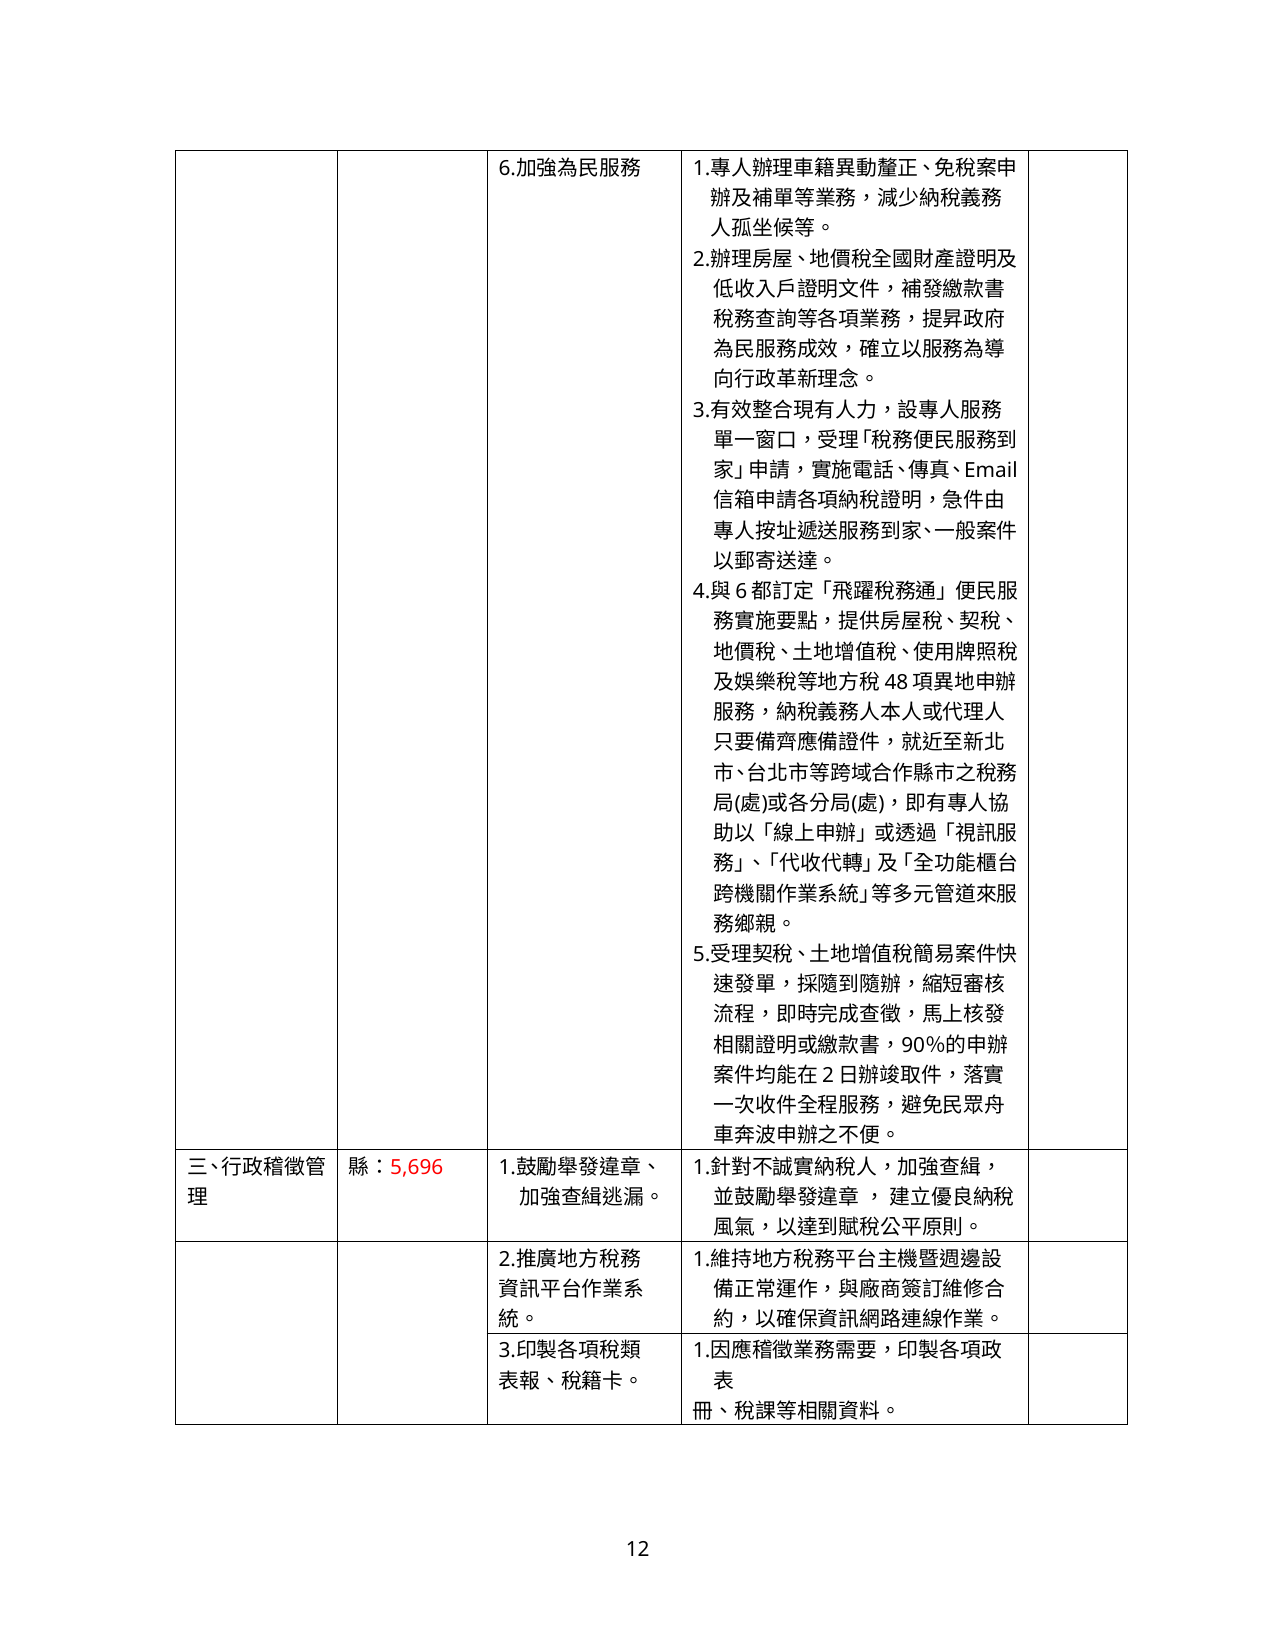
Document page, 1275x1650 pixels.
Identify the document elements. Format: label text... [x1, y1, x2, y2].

table_cell 三、行政稽徵管理 [176, 1150, 337, 1241]
table_cell [176, 151, 337, 1149]
table_cell [1029, 1242, 1127, 1332]
table_cell 1.因應稽徵業務需要，印製各項政表 冊、稅課等相關資料。 [682, 1334, 1028, 1424]
table_cell 2.推廣地方稅務 資訊平台作業系 統。 [488, 1242, 681, 1332]
table_cell 縣：5,696 [338, 1150, 487, 1241]
table_cell 1.鼓勵舉發違章、加強查緝逃漏。 [488, 1150, 681, 1241]
table_cell 3.印製各項稅類 表報、稅籍卡。 [488, 1334, 681, 1424]
table_cell 1.維持地方稅務平台主機暨週邊設備正常運作，與廠商簽訂維修合約，以確保資訊網路連線作業。 [682, 1242, 1028, 1332]
table_cell [1029, 1150, 1127, 1241]
table_cell [338, 1242, 487, 1424]
table_cell [338, 151, 487, 1149]
table_cell 1.專人辦理車籍異動釐正、免稅案申辦及補單等業務，減少納稅義務人孤坐候等。 2.辦理房屋、地價稅全國財產證明及低收入戶證明文件，補發繳款書稅務查詢等各項業務，提昇政府為民服務成效，確立以服務為導向行政革新理念。 3.有效整合現有人力，設專人服務單一窗口，受理「稅務便民服務到家」申請，實施電話、傳真、Email信箱申請各項納稅證明，急件由專人按址遞送服務到家、一般案件以郵寄送達。 4.與6都訂定「飛躍稅務通」便民服務實施要點，提供房屋稅、契稅、地價稅、土地增值稅、使用牌照稅及娛樂稅等地方稅48項異地申辦服務，納稅義務人本人或代理人只要備齊應備證件，就近至新北市、台北市等跨域合作縣市之稅務局(處)或各分局(處)，即有專人協助以「線上申辦」或透過「視訊服務」、「代收代轉」及「全功能櫃台跨機關作業系統」等多元管道來服務鄉親。 5.受理契稅、土地增值稅簡易案件快速發單，採隨到隨辦，縮短審核流程，即時完成查徵，馬上核發相關證明或繳款書，90％的申辦案件均能在2日辦竣取件，落實一次收件全程服務，避免民眾舟車奔波申辦之不便。 [682, 151, 1028, 1149]
table_cell 1.針對不誠實納稅人，加強查緝，並鼓勵舉發違章 ， 建立優良納稅風氣，以達到賦稅公平原則。 [682, 1150, 1028, 1241]
table_cell 6.加強為民服務 [488, 151, 681, 1149]
table_cell [1029, 1334, 1127, 1424]
table_cell [176, 1242, 337, 1424]
table_cell [1029, 151, 1127, 1149]
